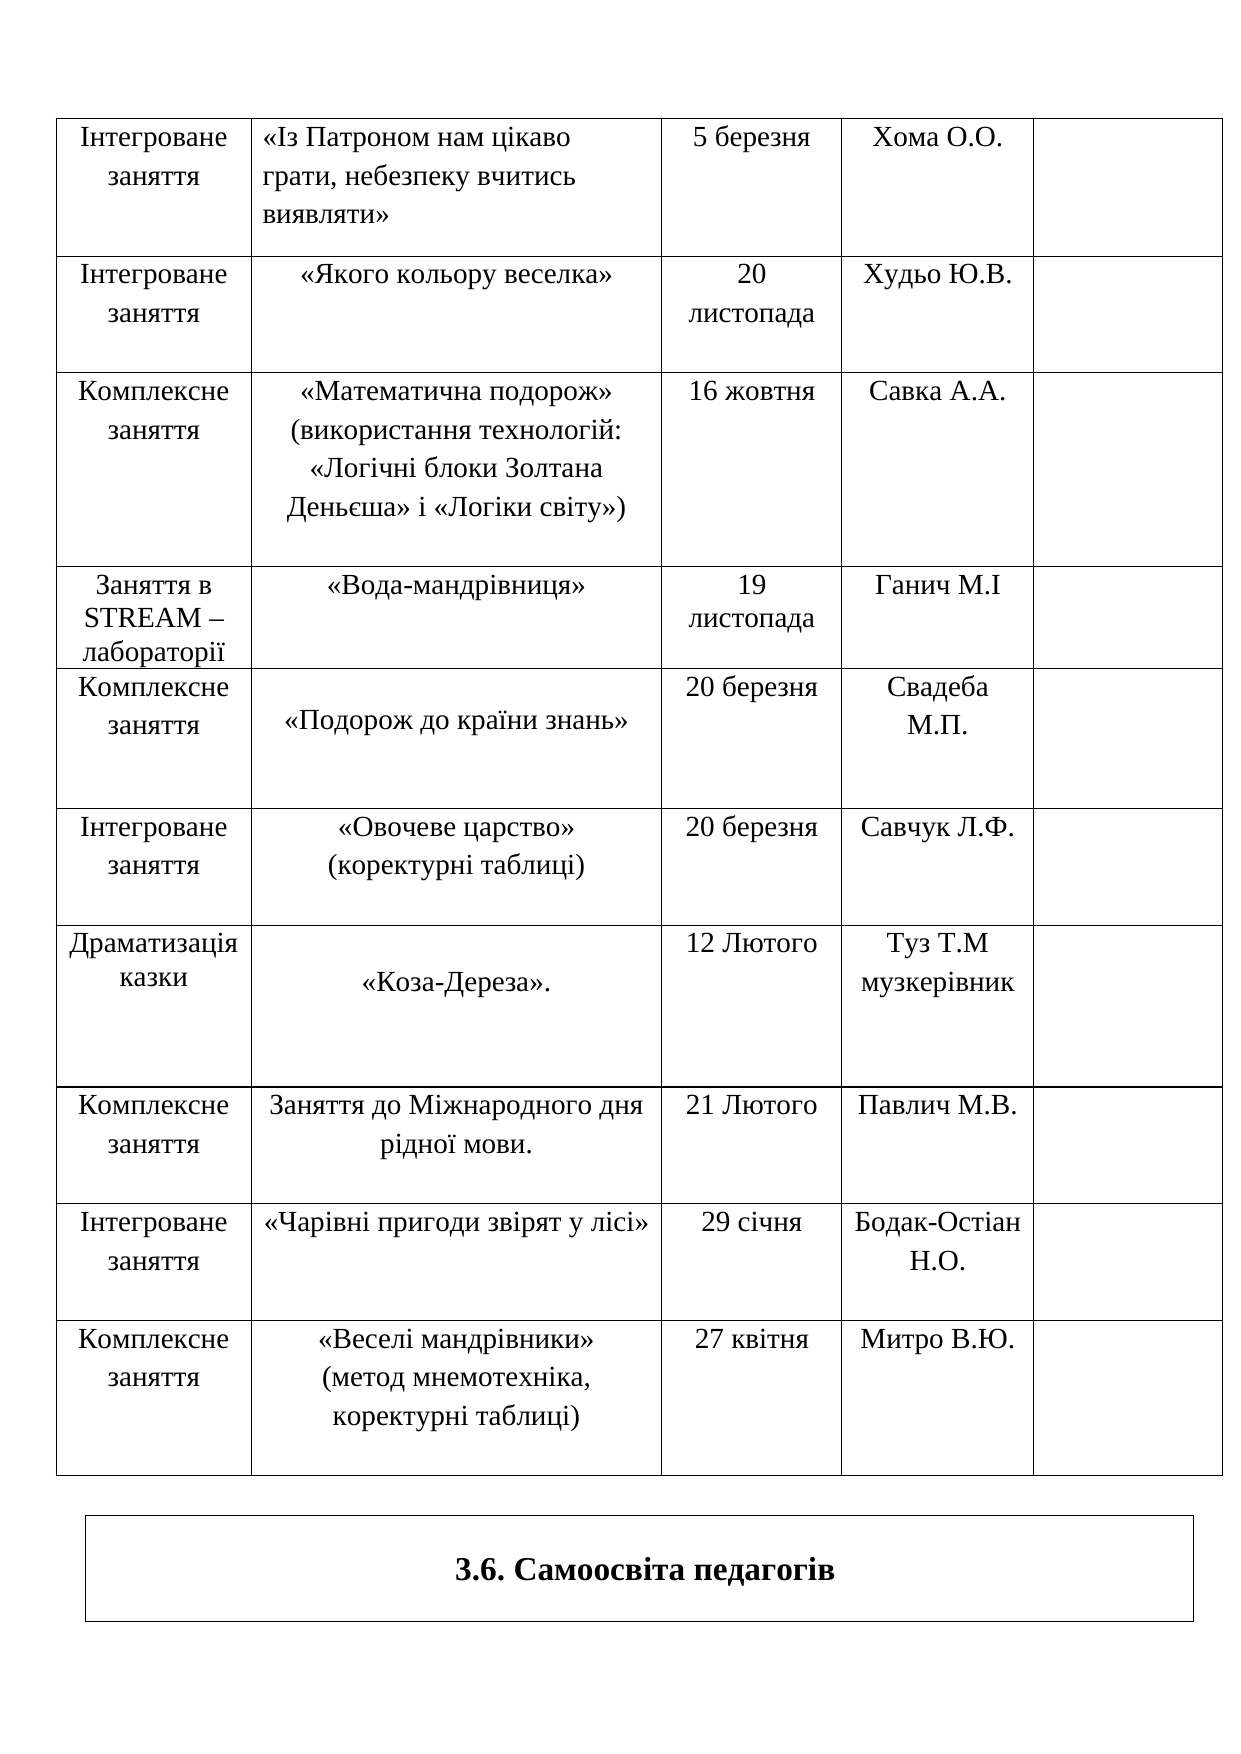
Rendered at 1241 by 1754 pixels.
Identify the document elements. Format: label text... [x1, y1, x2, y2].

table_cell [1034, 1204, 1222, 1320]
table_cell «Чарівні пригоди звірят у лісі» [252, 1204, 661, 1320]
table_cell 27 квітня [662, 1321, 841, 1475]
table_cell Ганич М.І [842, 567, 1033, 668]
table_cell Інтегроване заняття [57, 257, 251, 372]
table_cell [1034, 119, 1222, 256]
table_cell «Математична подорож» (використання технологій: «Логічні блоки Золтана Деньєша» і «Логіки світу») [252, 373, 661, 566]
table_cell Свадеба М.П. [842, 669, 1033, 808]
table_cell Заняття до Міжнародного дня рідної мови. [252, 1088, 661, 1203]
table_cell Митро В.Ю. [842, 1321, 1033, 1475]
table_cell Туз Т.М музкерівник [842, 926, 1033, 1086]
table_cell Драматизація казки [57, 926, 251, 1086]
table_cell 20 березня [662, 809, 841, 924]
table_cell «Коза-Дереза». [252, 926, 661, 1086]
table_cell Інтегроване заняття [57, 1204, 251, 1320]
table_cell Хома О.О. [842, 119, 1033, 256]
table_cell «Із Патроном нам цікаво грати, небезпеку вчитись виявляти» [252, 119, 661, 256]
table_cell [1034, 809, 1222, 924]
table_cell 20 листопада [662, 257, 841, 372]
table_cell Павлич М.В. [842, 1088, 1033, 1203]
table_header 3.6. Самоосвіта педагогів [86, 1516, 1193, 1621]
table_cell 29 січня [662, 1204, 841, 1320]
table_cell «Вода-мандрівниця» [252, 567, 661, 668]
table_cell Комплексне заняття [57, 669, 251, 808]
table_cell Комплексне заняття [57, 373, 251, 566]
table_cell Комплексне заняття [57, 1321, 251, 1475]
table_cell Інтегроване заняття [57, 809, 251, 924]
table_cell [1034, 669, 1222, 808]
table_cell «Якого кольору веселка» [252, 257, 661, 372]
table_cell [1034, 926, 1222, 1086]
table_cell 16 жовтня [662, 373, 841, 566]
table_cell «Веселі мандрівники» (метод мнемотехніка, коректурні таблиці) [252, 1321, 661, 1475]
table_cell 12 Лютого [662, 926, 841, 1086]
table_cell 21 Лютого [662, 1088, 841, 1203]
table_cell 20 березня [662, 669, 841, 808]
table_cell Савка А.А. [842, 373, 1033, 566]
table_cell Комплексне заняття [57, 1088, 251, 1203]
table_cell Бодак-Остіан Н.О. [842, 1204, 1033, 1320]
table_cell [1034, 1088, 1222, 1203]
table_cell Савчук Л.Ф. [842, 809, 1033, 924]
table_cell [1034, 567, 1222, 668]
table_cell 19 листопада [662, 567, 841, 668]
table_cell «Подорож до країни знань» [252, 669, 661, 808]
table_cell Худьо Ю.В. [842, 257, 1033, 372]
table_cell [1034, 1321, 1222, 1475]
table_cell [1034, 257, 1222, 372]
table_cell Інтегроване заняття [57, 119, 251, 256]
table_cell «Овочеве царство» (коректурні таблиці) [252, 809, 661, 924]
table_cell [1034, 373, 1222, 566]
table_cell Заняття в STREAM – лабораторії [57, 567, 251, 668]
table_cell 5 березня [662, 119, 841, 256]
